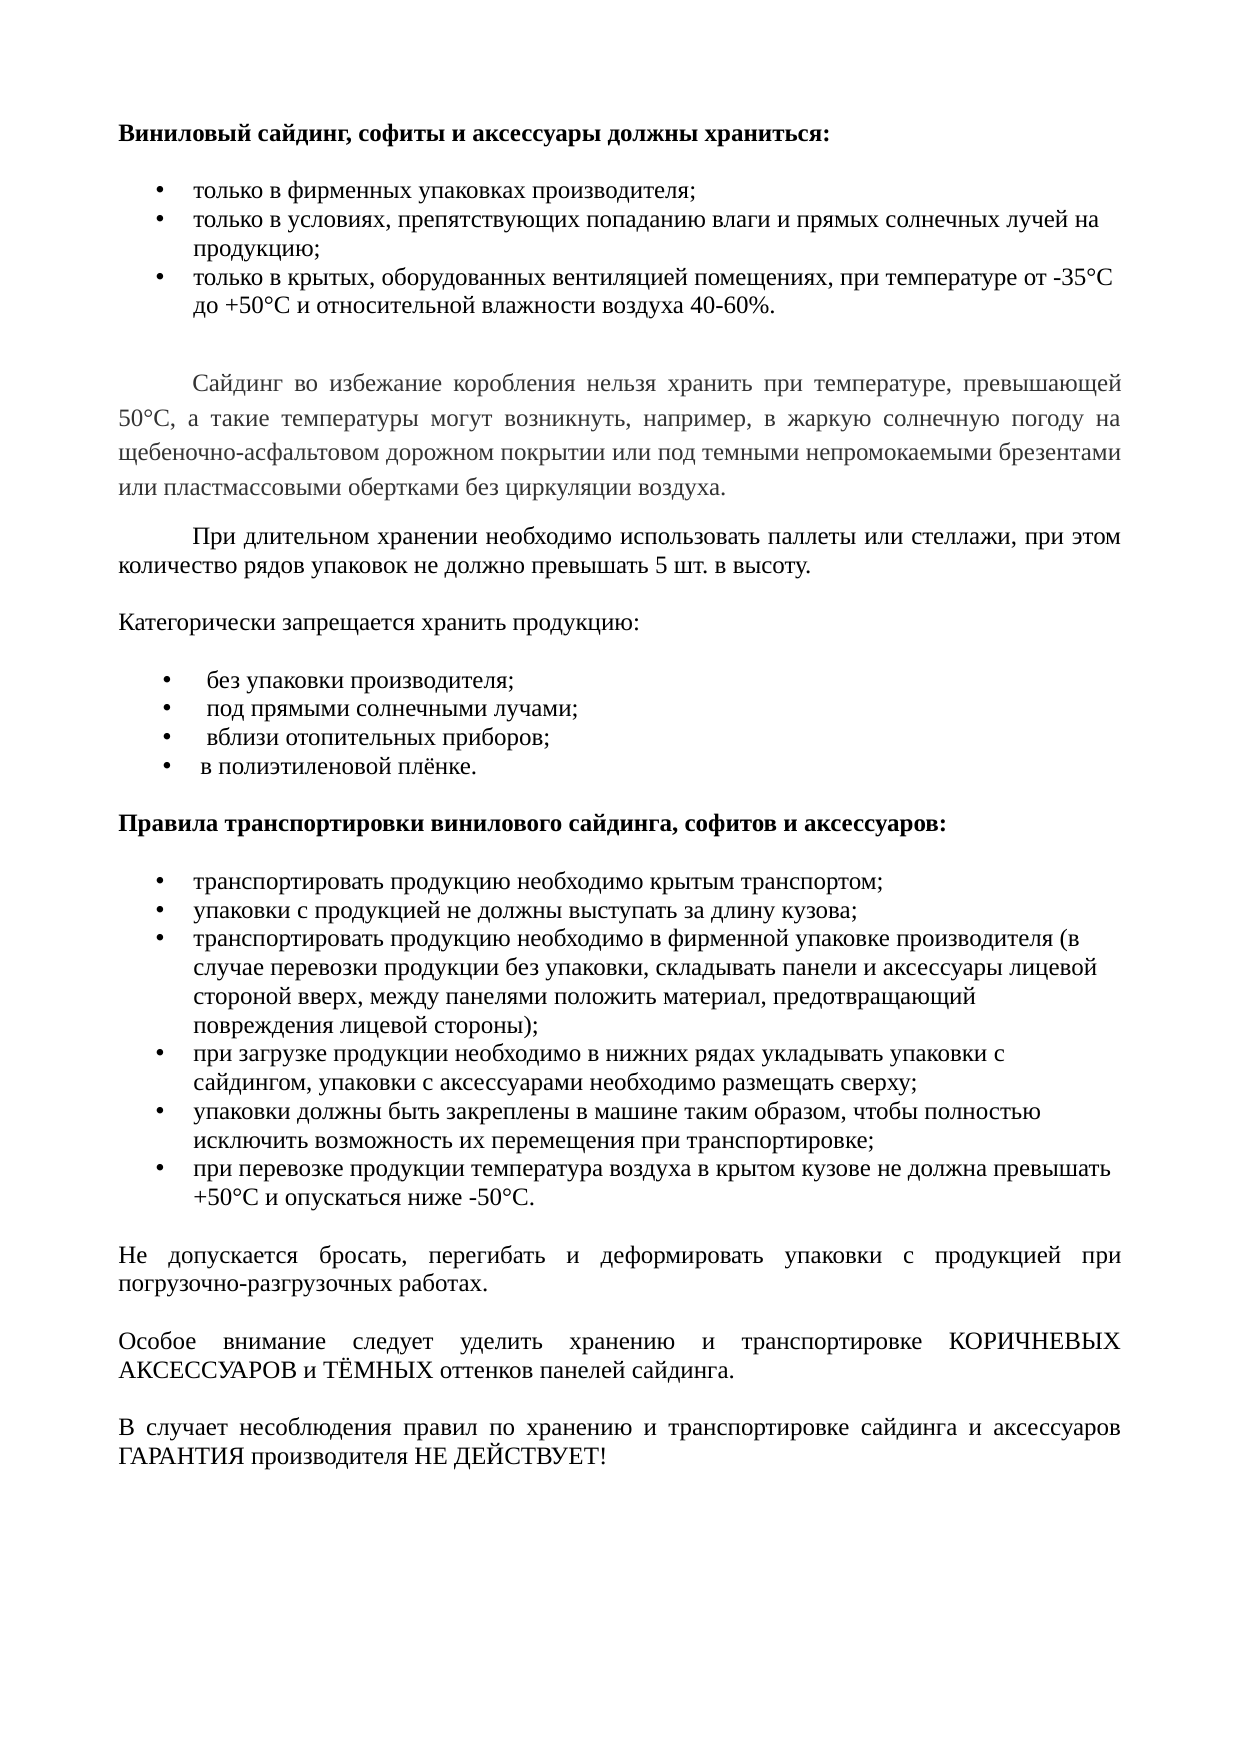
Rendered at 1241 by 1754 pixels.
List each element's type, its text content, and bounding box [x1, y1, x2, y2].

text Особое внимание следует уделить хранению и транспортировке КОРИЧНЕВЫХ АКСЕССУАРОВ и ТЁМНЫХ оттенков панелей сайдинга. [118, 1326, 1122, 1383]
list при загрузке продукции необходимо в нижних рядах укладывать упаковки с сайдингом, упаковки с аксессуарами необходимо размещать сверху; [156, 1038, 1122, 1096]
text Сайдинг во избежание коробления нельзя хранить при температуре, превышающей 50°С, а такие температуры могут возникнуть, например, в жаркую солнечную погоду на щебеночно-асфальтовом дорожном покрытии или под темными непромокаемыми брезентами или пластмассовыми обертками без циркуляции воздуха. [118, 368, 1122, 501]
list без упаковки производителя; [163, 665, 1122, 693]
text Не допускается бросать, перегибать и деформировать упаковки с продукцией при погрузочно-разгрузочных работах. [118, 1240, 1122, 1297]
list вблизи отопительных приборов; [163, 722, 1122, 751]
list только в фирменных упаковках производителя; [156, 176, 1122, 204]
text Правила транспортировки винилового сайдинга, софитов и аксессуаров: [118, 808, 1122, 837]
list под прямыми солнечными лучами; [163, 693, 1122, 722]
list транспортировать продукцию необходимо в фирменной упаковке производителя (в случае перевозки продукции без упаковки, складывать панели и аксессуары лицевой стороной вверх, между панелями положить материал, предотвращающий повреждения лицевой стороны); [156, 923, 1122, 1038]
text Виниловый сайдинг, софиты и аксессуары должны храниться: [118, 118, 1122, 147]
list только в условиях, препятствующих попаданию влаги и прямых солнечных лучей на продукцию; [156, 204, 1122, 262]
text В случает несоблюдения правил по хранению и транспортировке сайдинга и аксессуаров ГАРАНТИЯ производителя НЕ ДЕЙСТВУЕТ! [118, 1412, 1122, 1470]
list упаковки должны быть закреплены в машине таким образом, чтобы полностью исключить возможность их перемещения при транспортировке; [156, 1096, 1122, 1153]
list только в крытых, оборудованных вентиляцией помещениях, при температуре от -35°С до +50°С и относительной влажности воздуха 40-60%. [156, 262, 1122, 319]
text При длительном хранении необходимо использовать паллеты или стеллажи, при этом количество рядов упаковок не должно превышать 5 шт. в высоту. [118, 521, 1122, 578]
list при перевозке продукции температура воздуха в крытом кузове не должна превышать +50°С и опускаться ниже -50°С. [156, 1153, 1122, 1211]
text Категорически запрещается хранить продукцию: [118, 607, 1122, 636]
list упаковки с продукцией не должны выступать за длину кузова; [156, 895, 1122, 923]
list транспортировать продукцию необходимо крытым транспортом; [156, 866, 1122, 895]
list в полиэтиленовой плёнке. [163, 751, 1122, 780]
